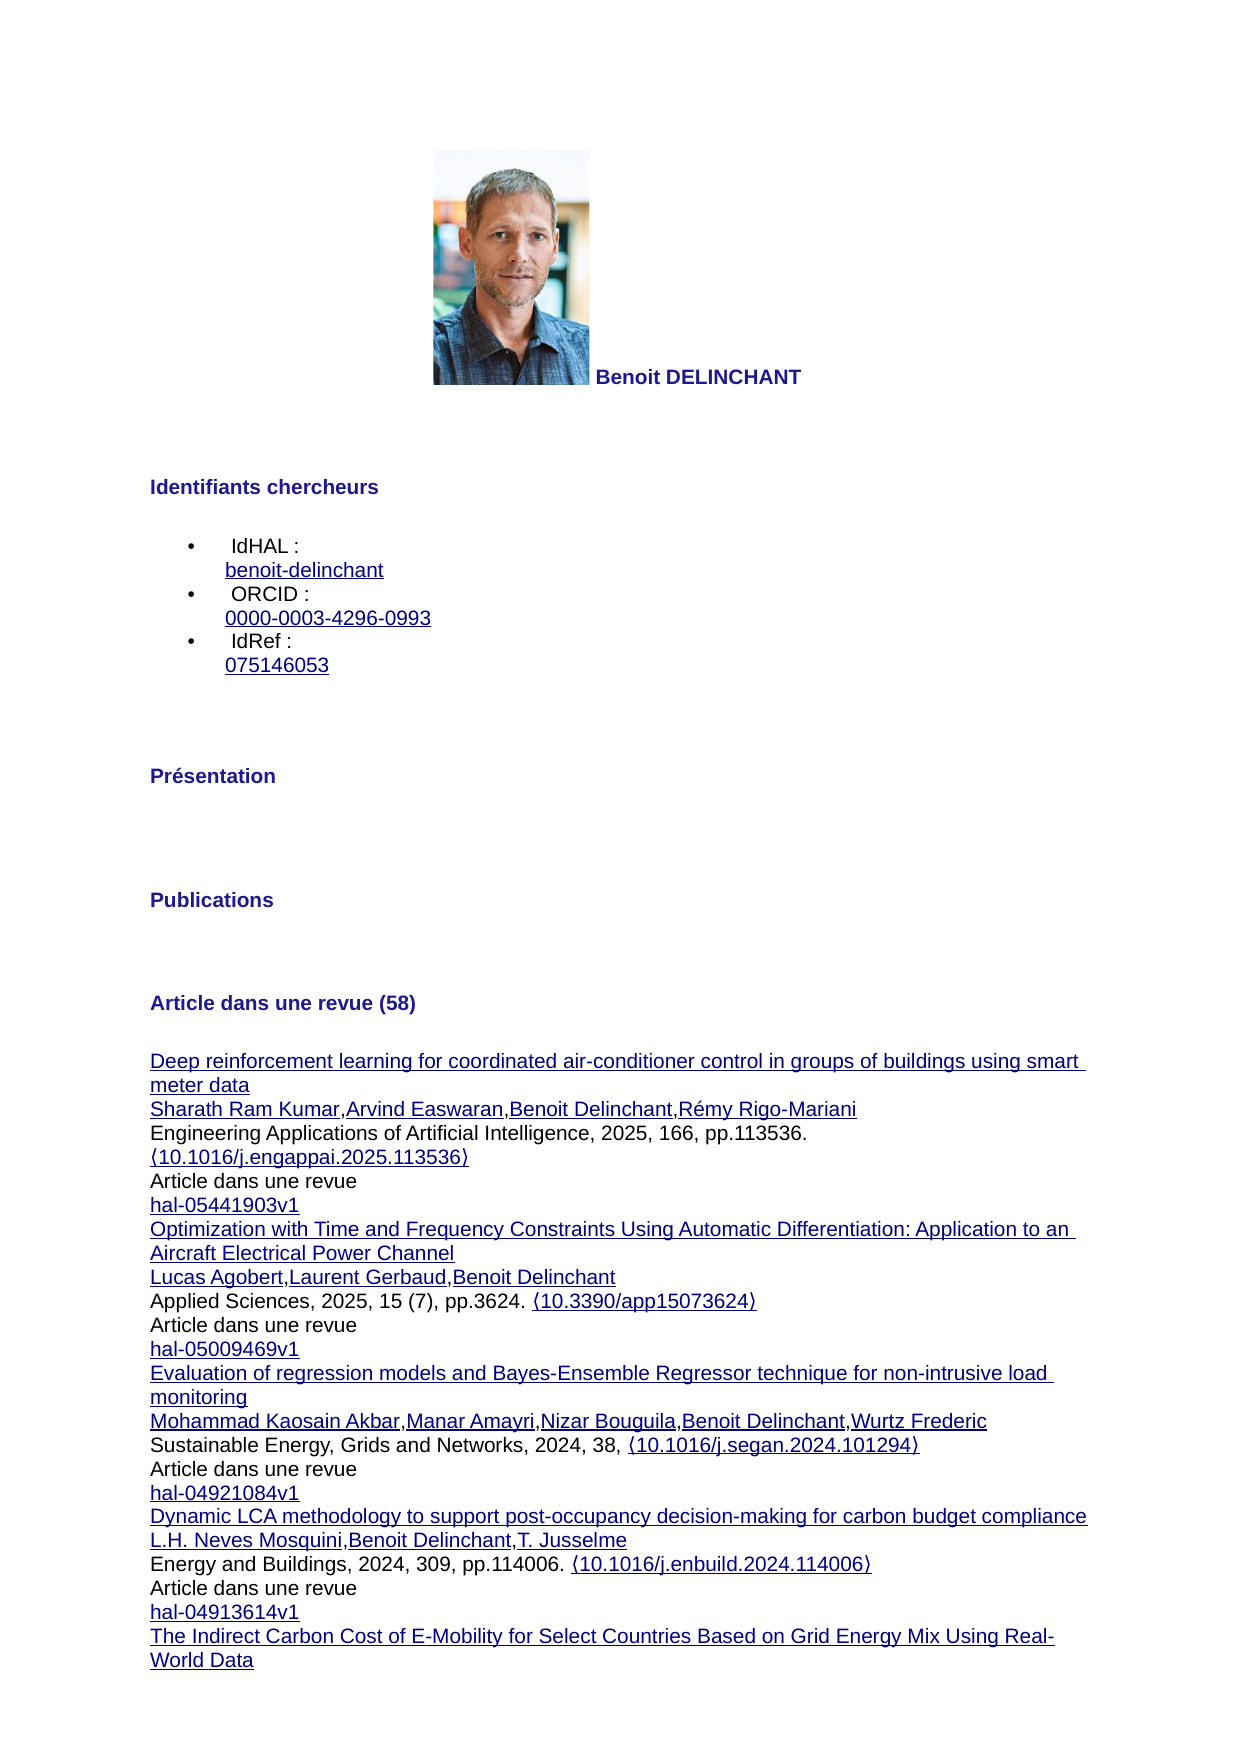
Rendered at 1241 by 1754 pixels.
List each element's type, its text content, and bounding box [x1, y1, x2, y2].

subtitle Article dans une revue (58) [150, 991, 1090, 1015]
list IdHAL : [187, 533, 1090, 557]
table_header Deep reinforcement learning for coordinated air-conditioner control in groups of buildings using smart meter data Sharath Ram Kumar,Arvind Easwaran,Benoit Delinchant,Rémy Rigo-Mariani Engineering Applications of Artificial Intelligence, 2025, 166, pp.113536. ⟨10.1016/j.engappai.2025.113536⟩ Article dans une revue hal-05441903v1 [150, 1049, 1090, 1217]
list ORCID : [187, 581, 1090, 605]
list 075146053 [187, 653, 1090, 677]
subtitle Publications [150, 888, 1090, 912]
table_cell The Indirect Carbon Cost of E-Mobility for Select Countries Based on Grid Energy Mix Using Real-World Data [150, 1624, 1090, 1672]
table_cell Evaluation of regression models and Bayes-Ensemble Regressor technique for non-intrusive load monitoring Mohammad Kaosain Akbar,Manar Amayri,Nizar Bouguila,Benoit Delinchant,Wurtz Frederic Sustainable Energy, Grids and Networks, 2024, 38, ⟨10.1016/j.segan.2024.101294⟩ Article dans une revue hal-04921084v1 [150, 1361, 1090, 1504]
subtitle Présentation [150, 764, 1090, 788]
picture [433, 150, 590, 385]
list 0000-0003-4296-0993 [187, 605, 1090, 629]
table_cell Dynamic LCA methodology to support post-occupancy decision-making for carbon budget compliance L.H. Neves Mosquini,Benoit Delinchant,T. Jusselme Energy and Buildings, 2024, 309, pp.114006. ⟨10.1016/j.enbuild.2024.114006⟩ Article dans une revue hal-04913614v1 [150, 1504, 1090, 1624]
list benoit-delinchant [187, 557, 1090, 581]
list IdRef : [187, 629, 1090, 653]
subtitle Identifiants chercheurs [150, 475, 1090, 499]
table_cell Optimization with Time and Frequency Constraints Using Automatic Differentiation: Application to an Aircraft Electrical Power Channel Lucas Agobert,Laurent Gerbaud,Benoit Delinchant Applied Sciences, 2025, 15 (7), pp.3624. ⟨10.3390/app15073624⟩ Article dans une revue hal-05009469v1 [150, 1217, 1090, 1361]
subtitle Benoit DELINCHANT [150, 150, 1090, 389]
